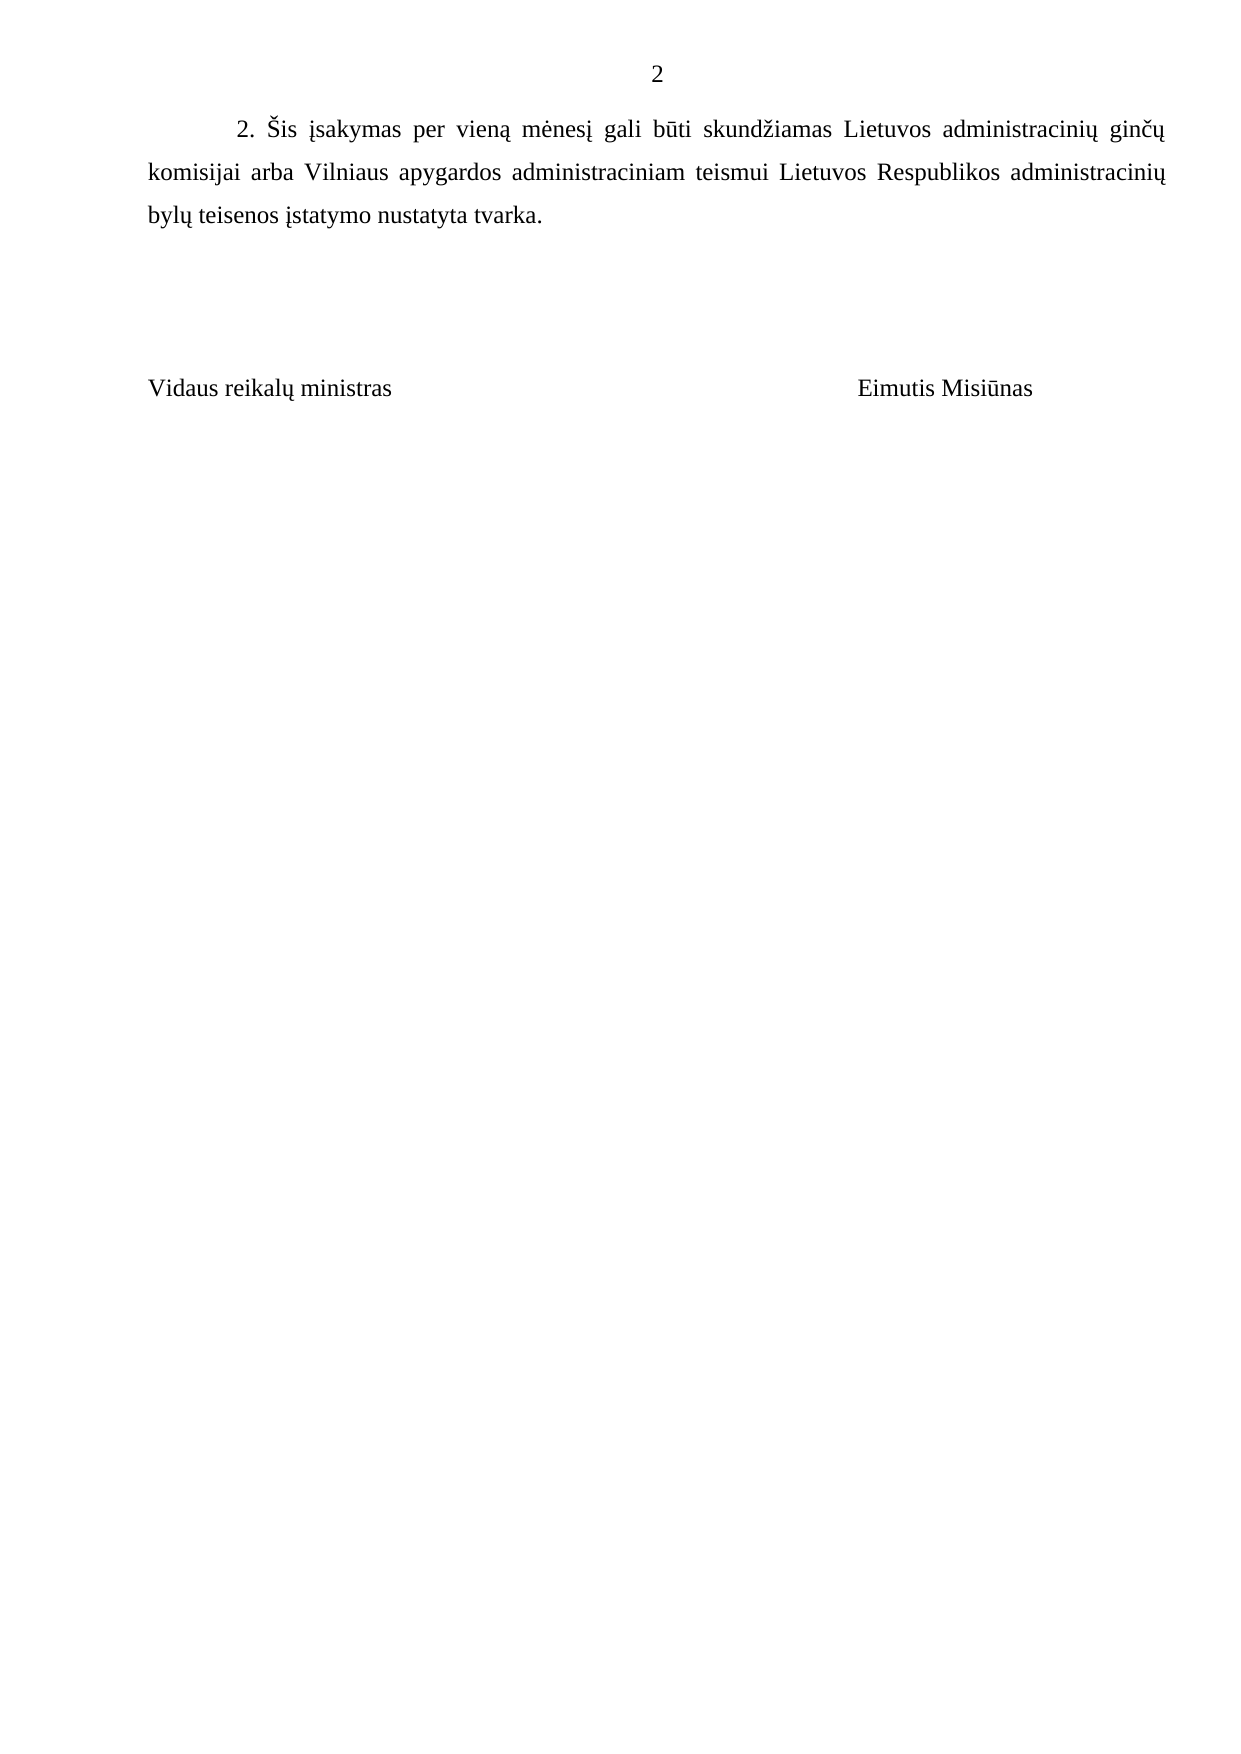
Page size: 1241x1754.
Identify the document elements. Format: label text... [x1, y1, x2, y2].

text Vidaus reikalų ministras Eimutis Misiūnas [148, 373, 1167, 402]
text 2. Šis įsakymas per vieną mėnesį gali būti skundžiamas Lietuvos administracinių ginčų komisijai arba Vilniaus apygardos administraciniam teismui Lietuvos Respublikos administracinių bylų teisenos įstatymo nustatyta tvarka. [148, 114, 1167, 229]
